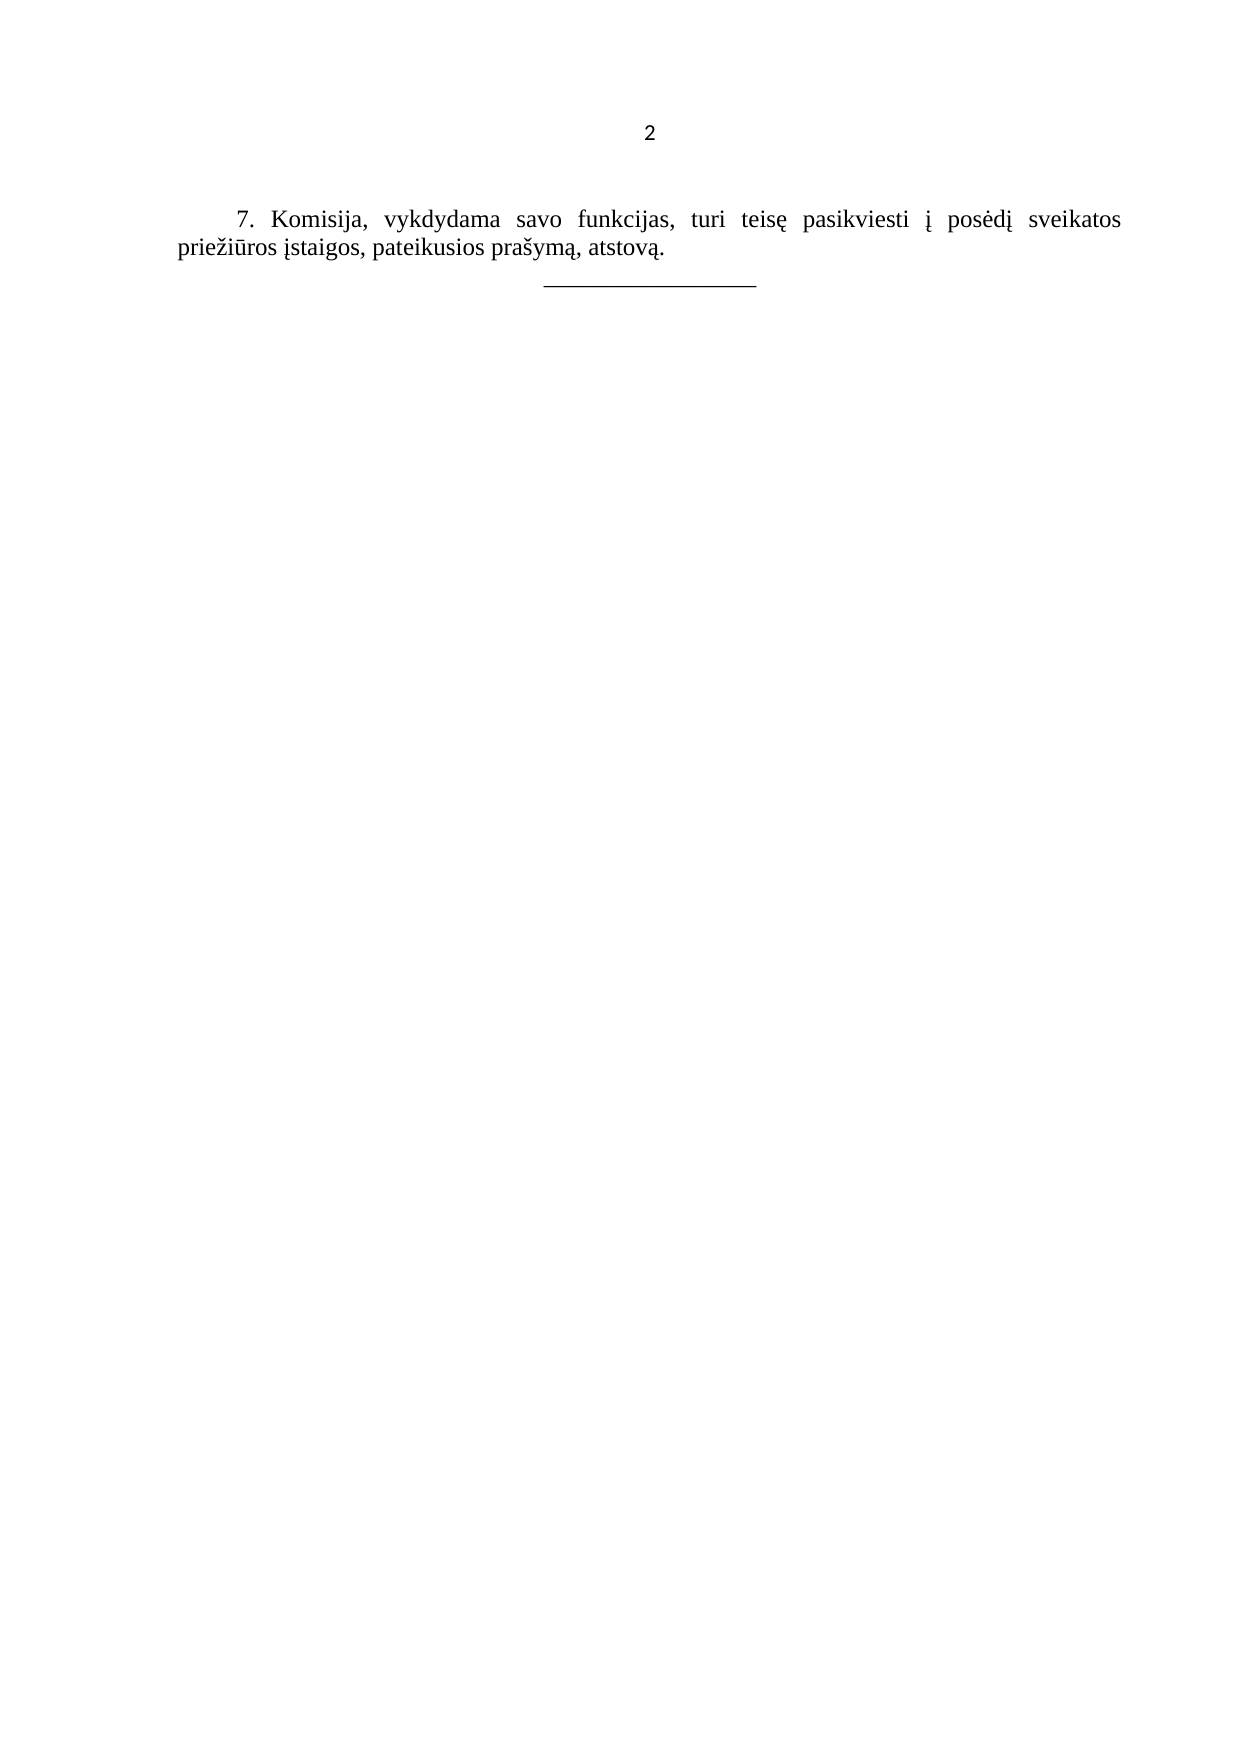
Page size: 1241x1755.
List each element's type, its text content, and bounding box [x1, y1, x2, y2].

text 7. Komisija, vykdydama savo funkcijas, turi teisę pasikviesti į posėdį sveikatos priežiūros įstaigos, pateikusios prašymą, atstovą. [177, 204, 1122, 261]
text _________________ [177, 261, 1122, 290]
